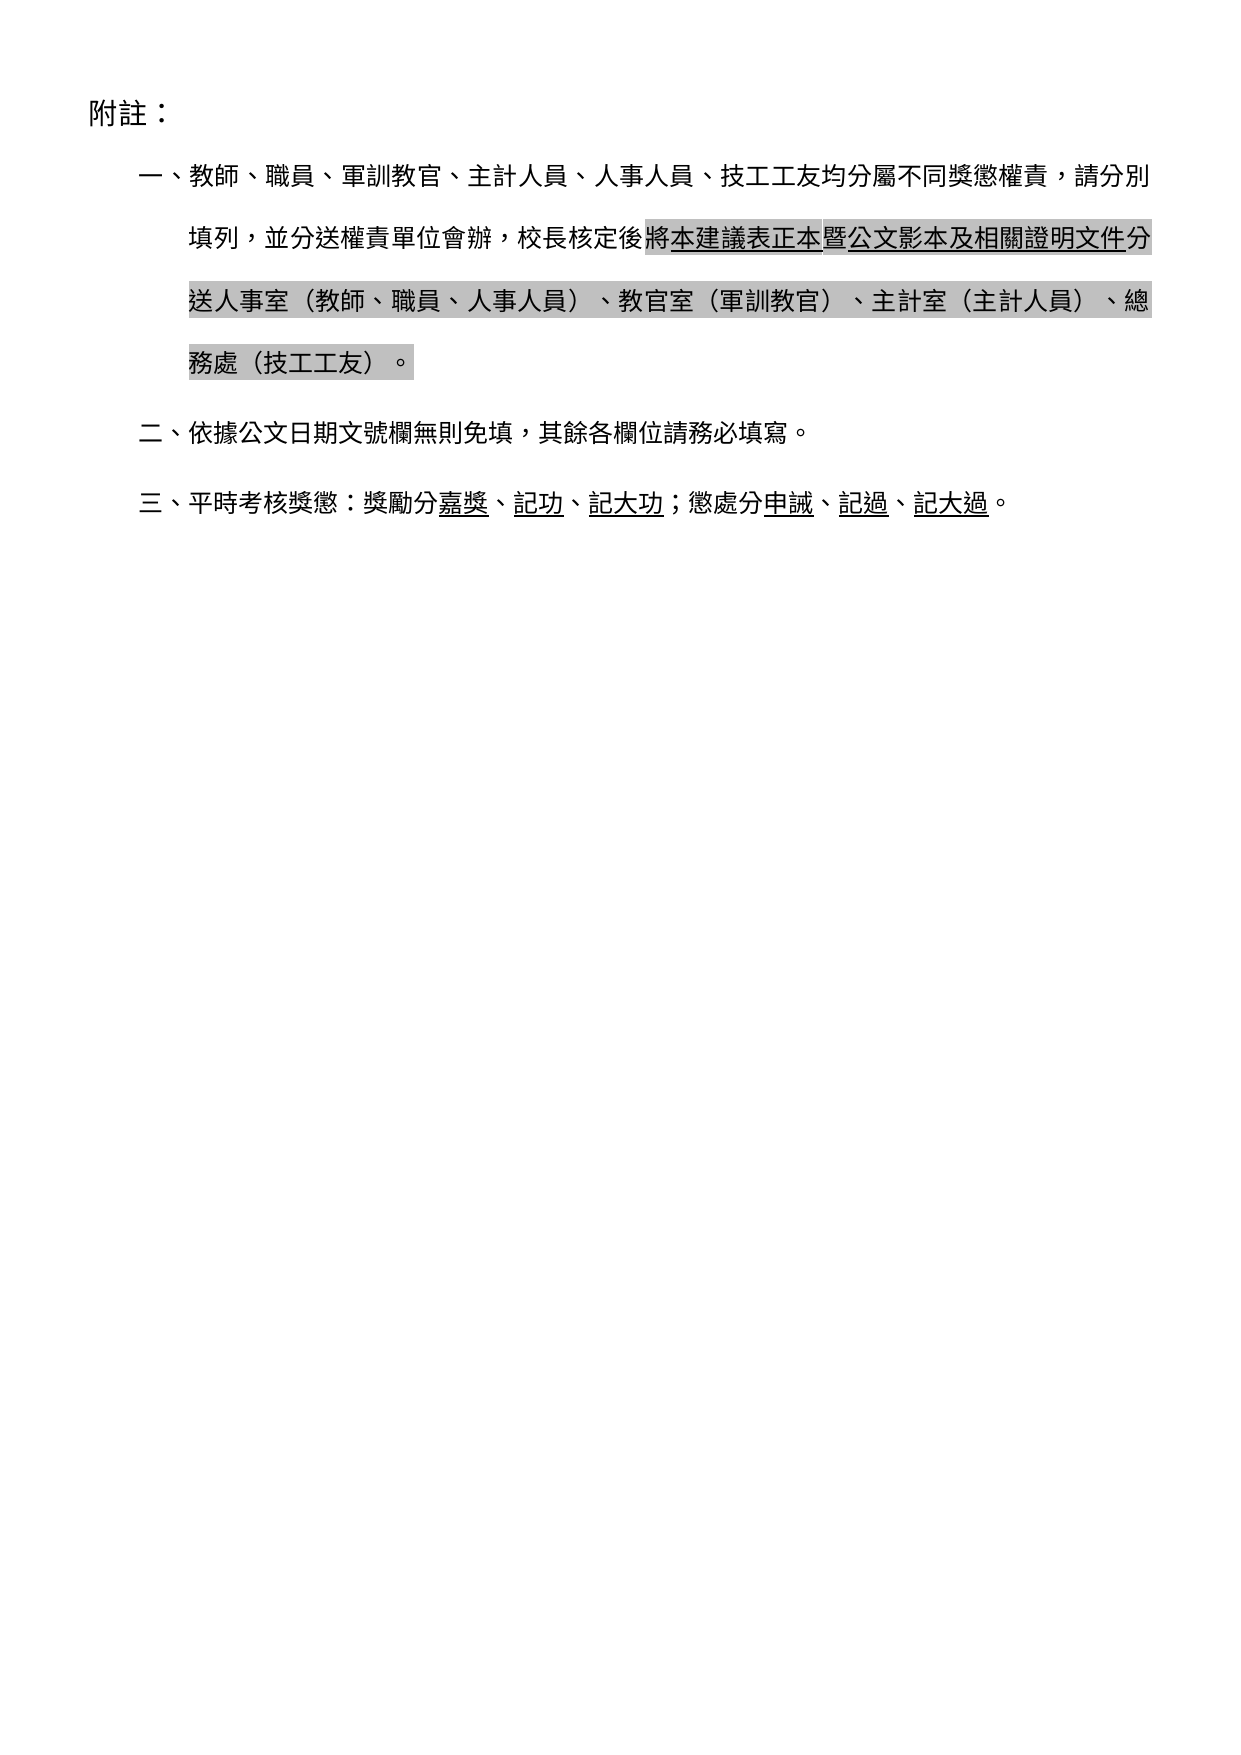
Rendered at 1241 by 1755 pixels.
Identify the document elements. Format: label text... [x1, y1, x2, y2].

text 二、依據公文日期文號欄無則免填，其餘各欄位請務必填寫。 [139, 390, 1152, 453]
text 附註： [89, 70, 1152, 133]
text 三、平時考核獎懲：獎勵分嘉獎、記功、記大功；懲處分申誡、記過、記大過。 [139, 460, 1152, 523]
text 一、教師、職員、軍訓教官、主計人員、人事人員、技工工友均分屬不同獎懲權責，請分別填列，並分送權責單位會辦，校長核定後將本建議表正本暨公文影本及相關證明文件分送人事室（教師、職員、人事人員）、教官室（軍訓教官）、主計室（主計人員）、總務處（技工工友）。 [139, 133, 1152, 383]
